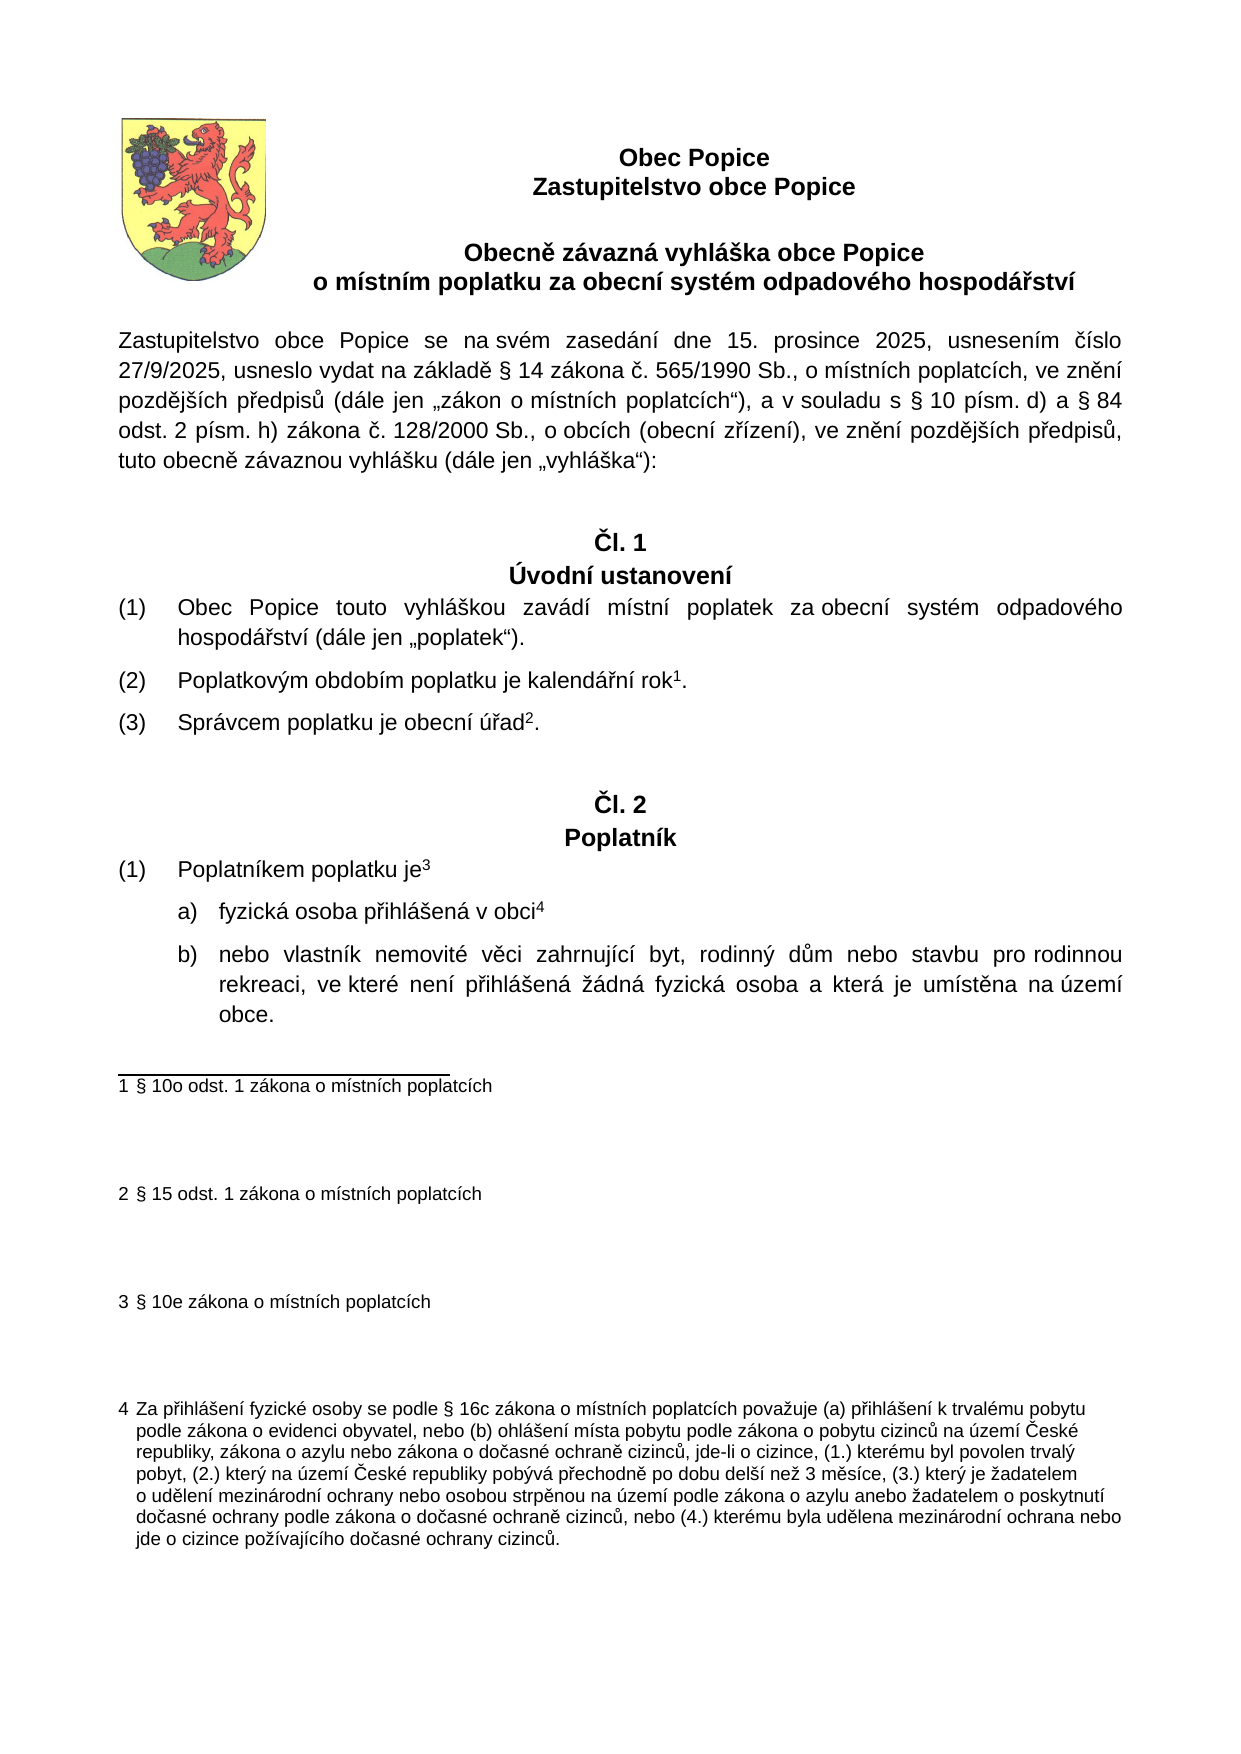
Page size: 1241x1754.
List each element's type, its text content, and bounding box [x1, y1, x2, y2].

list Správcem poplatku je obecní úřad. [118, 709, 1122, 736]
list fyzická osoba přihlášená v obci [177, 898, 1122, 925]
list Za přihlášení fyzické osoby se podle § 16c zákona o místních poplatcích považuje (a) přihlášení k trvalému pobytu podle zákona o evidenci obyvatel, nebo (b) ohlášení místa pobytu podle zákona o pobytu cizinců na území České republiky, zákona o azylu nebo zákona o dočasné ochraně cizinců, jde-li o cizince, (1.) kterému byl povolen trvalý pobyt, (2.) který na území České republiky pobývá přechodně po dobu delší než 3 měsíce, (3.) který je žadatelem o udělení mezinárodní ochrany nebo osobou strpěnou na území podle zákona o azylu anebo žadatelem o poskytnutí dočasné ochrany podle zákona o dočasné ochraně cizinců, nebo (4.) kterému byla udělena mezinárodní ochrana nebo jde o cizince požívajícího dočasné ochrany cizinců. [118, 1398, 1122, 1549]
list Obec Popice touto vyhláškou zavádí místní poplatek za obecní systém odpadového hospodářství (dále jen „poplatek“). [118, 594, 1122, 650]
list § 10o odst. 1 zákona o místních poplatcích [118, 1075, 1122, 1096]
text Zastupitelstvo obce Popice se na svém zasedání dne 15. prosince 2025, usnesením číslo 27/9/2025, usneslo vydat na základě § 14 zákona č. 565/1990 Sb., o místních poplatcích, ve znění pozdějších předpisů (dále jen „zákon o místních poplatcích“), a v souladu s § 10 písm. d) a § 84 odst. 2 písm. h) zákona č. 128/2000 Sb., o obcích (obecní zřízení), ve znění pozdějších předpisů, tuto obecně závaznou vyhlášku (dále jen „vyhláška“): [118, 327, 1122, 474]
subtitle Obecně závazná vyhláška obce Popice o místním poplatku za obecní systém odpadového hospodářství [118, 238, 1122, 295]
subtitle Čl. 2 Poplatník [118, 789, 1122, 851]
subtitle Čl. 1 Úvodní ustanovení [118, 528, 1122, 589]
list § 15 odst. 1 zákona o místních poplatcích [118, 1183, 1122, 1204]
list § 10e zákona o místních poplatcích [118, 1290, 1122, 1312]
text Obec Popice Zastupitelstvo obce Popice [266, 143, 1122, 201]
list Poplatkovým obdobím poplatku je kalendářní rok. [118, 667, 1122, 693]
list nebo vlastník nemovité věci zahrnující byt, rodinný dům nebo stavbu pro rodinnou rekreaci, ve které není přihlášená žádná fyzická osoba a která je umístěna na území obce. [177, 941, 1122, 1028]
list Poplatníkem poplatku je [118, 856, 1122, 882]
